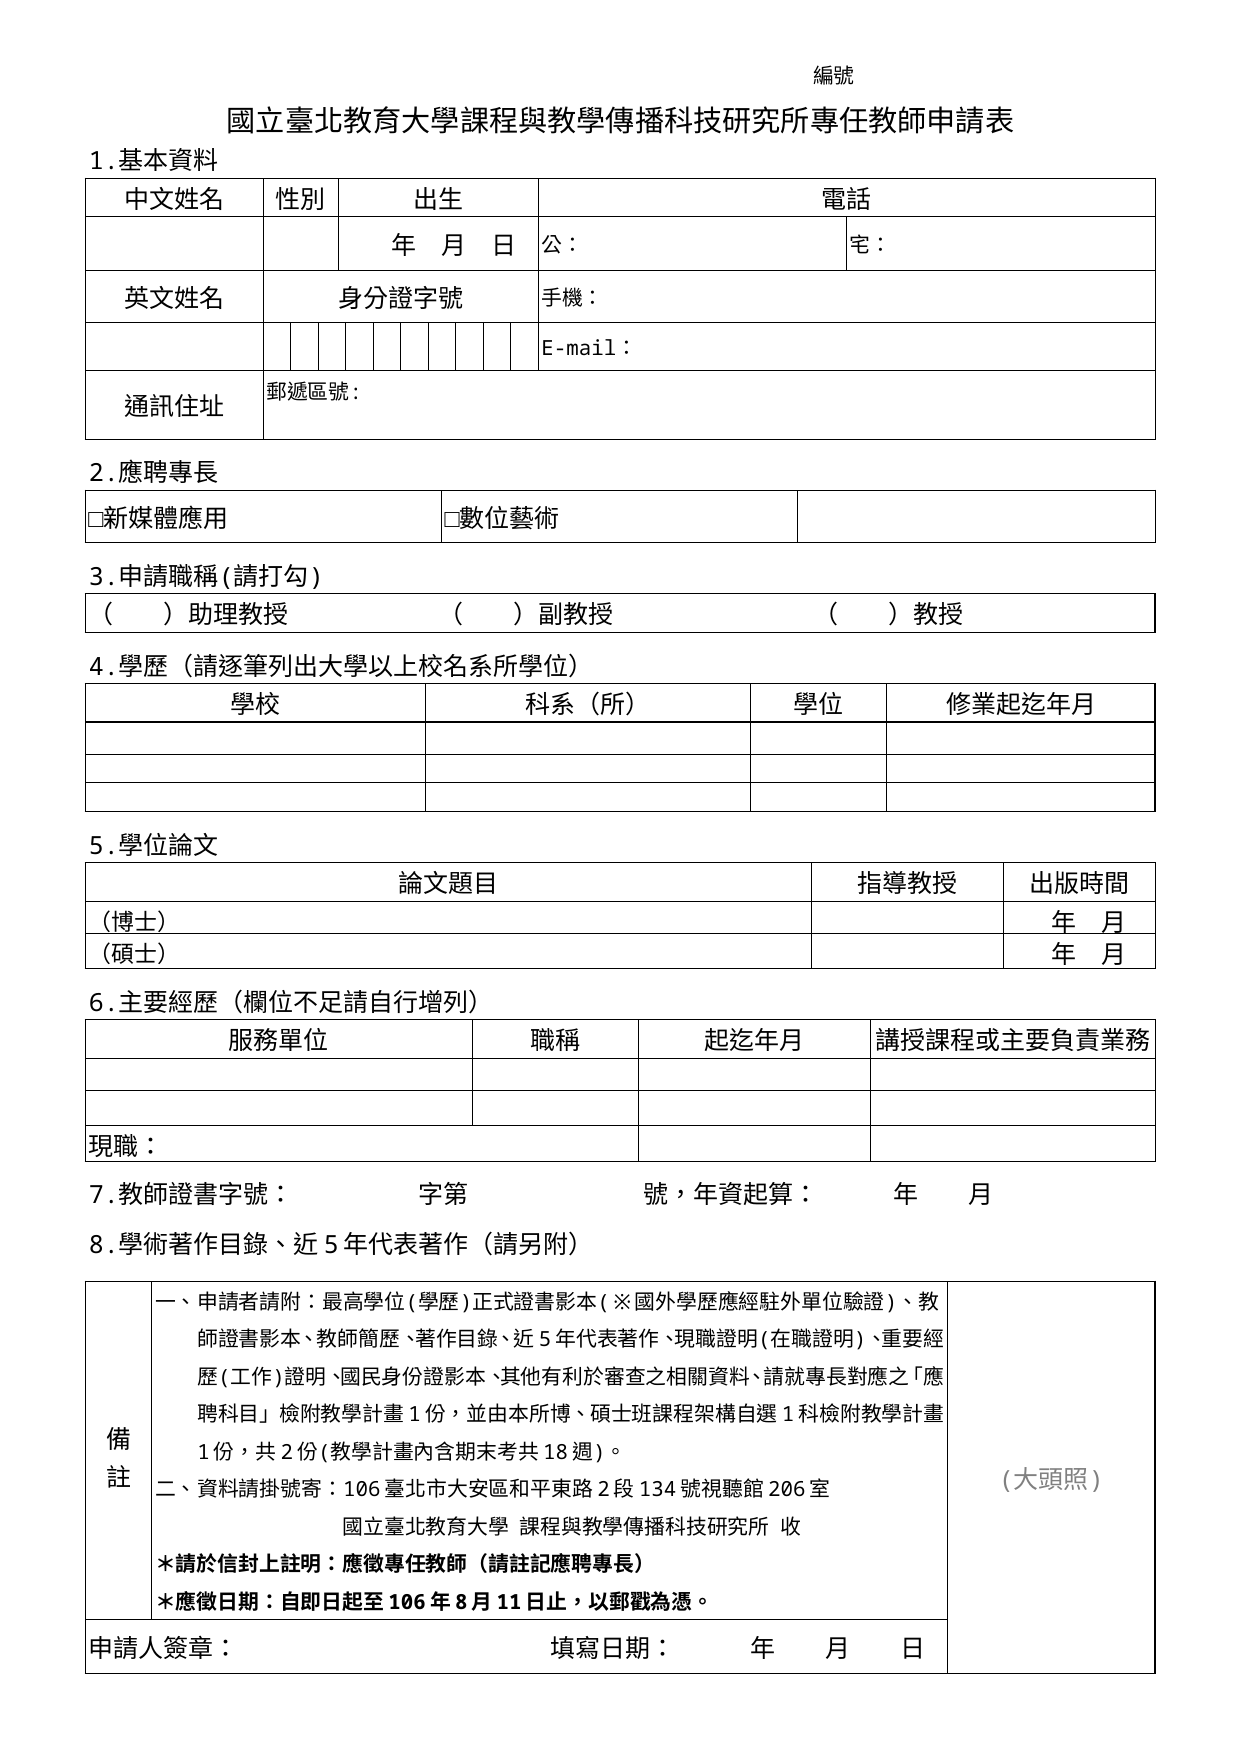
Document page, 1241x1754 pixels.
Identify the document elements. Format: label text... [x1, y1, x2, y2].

text 國立臺北教育大學課程與教學傳播科技研究所專任教師申請表 [89, 98, 1152, 140]
table_cell 身分證字號 [264, 271, 538, 322]
table_cell 現職： [86, 1126, 638, 1161]
table_cell [426, 723, 750, 754]
table_header 申請者請附：最高學位(學歷)正式證書影本(※國外學歷應經駐外單位驗證)、教師證書影本、教師簡歷、著作目錄、近5年代表著作、現職證明(在職證明)、重要經歷(工作)證明、國民身份證影本、其他有利於審查之相關資料、請就專長對應之「應聘科目」檢附教學計畫1份，並由本所博、碩士班課程架構自選1科檢附教學計畫1份，共2份(教學計畫內含期末考共18週)。 資料請掛號寄：106臺北市大安區和平東路2段134號視聽館206室 國立臺北教育大學 課程與教學傳播科技研究所 收 ＊請於信封上註明：應徵專任教師（請註記應聘專長） ＊應徵日期：自即日起至106年8月11日止，以郵戳為憑。 [152, 1282, 947, 1619]
table_cell [812, 934, 1003, 968]
table_cell [473, 1059, 638, 1090]
table_cell [751, 783, 886, 811]
table_cell 公： [539, 217, 846, 270]
table_header 學位 [751, 684, 886, 721]
table_header 職稱 [473, 1020, 638, 1057]
table_cell [86, 1091, 472, 1125]
table_cell [426, 755, 750, 782]
table_cell [887, 723, 1154, 754]
table_cell [871, 1059, 1155, 1090]
text 4.學歷（請逐筆列出大學以上校名系所學位） [89, 645, 1152, 683]
table_cell （博士） [86, 902, 811, 933]
table_cell [639, 1059, 870, 1090]
table_header 起迄年月 [639, 1020, 870, 1057]
text 8.學術著作目錄、近5年代表著作（請另附） [89, 1224, 1152, 1262]
table_cell 手機： [539, 271, 1155, 322]
table_cell （碩士） [86, 934, 811, 968]
table_cell [291, 323, 318, 370]
table_cell [887, 783, 1154, 811]
table_cell E-mail： [539, 323, 1155, 370]
table_cell [639, 1126, 870, 1161]
table_cell [86, 723, 425, 754]
text 5.學位論文 [89, 825, 1152, 862]
table_header 論文題目 [86, 863, 811, 901]
table_cell [374, 323, 400, 370]
table_header 服務單位 [86, 1020, 472, 1057]
table_cell [456, 323, 483, 370]
table_header 性別 [264, 179, 338, 216]
table_cell [86, 217, 263, 270]
table_header 科系（所） [426, 684, 750, 721]
text 6.主要經歷（欄位不足請自行增列） [89, 981, 1152, 1019]
table_cell [751, 723, 886, 754]
table_header 電話 [539, 179, 1155, 216]
table_cell 通訊住址 [86, 371, 263, 438]
table_cell [401, 323, 428, 370]
table_cell [812, 902, 1003, 933]
table_cell [871, 1091, 1155, 1125]
table_cell 申請人簽章： 填寫日期： 年 月 日 [86, 1620, 947, 1673]
table_header 修業起迄年月 [887, 684, 1154, 721]
table_cell 宅： [847, 217, 1155, 270]
table_cell [484, 323, 510, 370]
table_header (大頭照) [948, 1282, 1154, 1673]
table_cell 年 月 [1004, 902, 1155, 933]
table_cell 郵遞區號: [264, 371, 1155, 438]
table_header 出版時間 [1004, 863, 1155, 901]
table_cell 英文姓名 [86, 271, 263, 322]
table_cell [319, 323, 345, 370]
table_header 指導教授 [812, 863, 1003, 901]
table_cell [346, 323, 373, 370]
table_cell [639, 1091, 870, 1125]
text 3.申請職稱(請打勾) [89, 556, 1152, 593]
table_cell 年 月 [1004, 934, 1155, 968]
table_cell [426, 783, 750, 811]
table_cell [429, 323, 455, 370]
table_header 備 註 [86, 1282, 151, 1619]
table_header □數位藝術 [442, 491, 797, 542]
table_cell [751, 755, 886, 782]
table_header 出生 [339, 179, 538, 216]
table_header [798, 491, 1155, 542]
table_cell [871, 1126, 1155, 1161]
table_cell [86, 783, 425, 811]
table_header 學校 [86, 684, 425, 721]
table_cell [264, 217, 338, 270]
table_header 中文姓名 [86, 179, 263, 216]
table_cell [264, 323, 290, 370]
table_cell [511, 323, 538, 370]
table_cell [86, 755, 425, 782]
table_header （ ）助理教授 （ ）副教授 （ ）教授 [86, 594, 1154, 632]
table_cell 年 月 日 [339, 217, 538, 270]
table_cell [86, 323, 263, 370]
table_header □新媒體應用 [86, 491, 441, 542]
table_cell [473, 1091, 638, 1125]
text 1.基本資料 [89, 140, 1152, 177]
table_cell [86, 1059, 472, 1090]
text 7.教師證書字號： 字第 號，年資起算： 年 月 [89, 1174, 1152, 1212]
table_header 講授課程或主要負責業務 [871, 1020, 1155, 1057]
table_cell [887, 755, 1154, 782]
text 2.應聘專長 [89, 452, 1152, 489]
